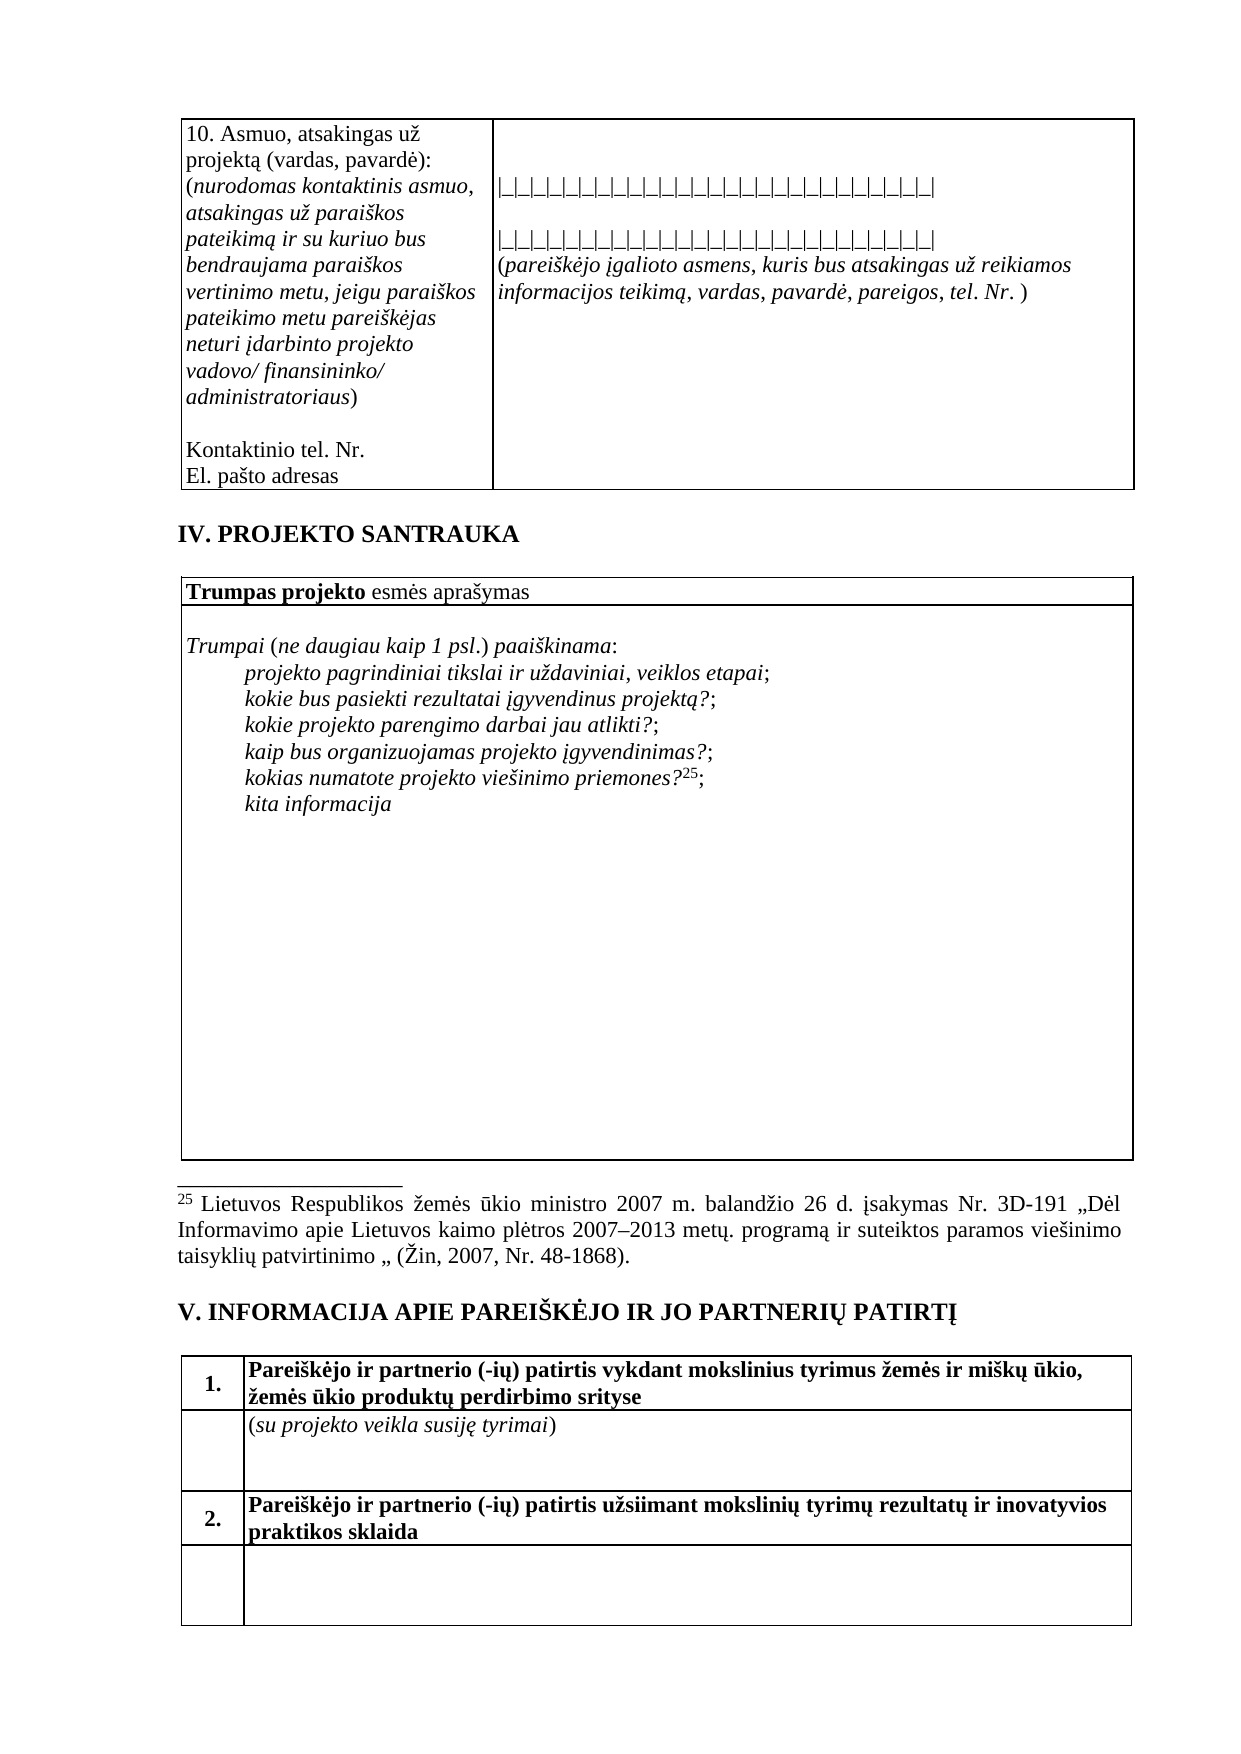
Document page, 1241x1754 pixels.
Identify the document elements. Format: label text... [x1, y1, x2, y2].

table_cell |_|_|_|_|_|_|_|_|_|_|_|_|_|_|_|_|_|_|_|_|_|_|_|_|_|_|_| |_|_|_|_|_|_|_|_|_|_|_|_|_|_|_|_|_|_|_|_|_|_|_|_|_|_|_| (pareiškėjo įgalioto asmens, kuris bus atsakingas už reikiamos informacijos teikimą, vardas, pavardė, pareigos, tel. Nr. ) [494, 120, 1133, 462]
text 25 Lietuvos Respublikos žemės ūkio ministro 2007 m. balandžio 26 d. įsakymas Nr. 3D-191 „Dėl Informavimo apie Lietuvos kaimo plėtros 2007–2013 metų. programą ir suteiktos paramos viešinimo taisyklių patvirtinimo „ (Žin, 2007, Nr. 48-1868). [177, 1190, 1122, 1269]
table_header 1. [182, 1357, 243, 1409]
table_cell Trumpai (ne daugiau kaip 1 psl.) paaiškinama: projekto pagrindiniai tikslai ir uždaviniai, veiklos etapai; kokie bus pasiekti rezultatai įgyvendinus projektą?; kokie projekto parengimo darbai jau atlikti?; kaip bus organizuojamas projekto įgyvendinimas?; kokias numatote projekto viešinimo priemones?25; kita informacija [182, 606, 244, 1159]
table_cell [182, 1411, 243, 1490]
text V. INFORMACIJA APIE PAREIŠKĖJO IR JO PARTNERIŲ PATIRTĮ [177, 1297, 1122, 1326]
text __________________ [177, 1161, 1122, 1190]
table_cell [1127, 1546, 1131, 1625]
table_cell 2. [182, 1492, 243, 1544]
text IV. PROJEKTO SANTRAUKA [177, 519, 1122, 548]
table_cell [182, 1546, 243, 1625]
